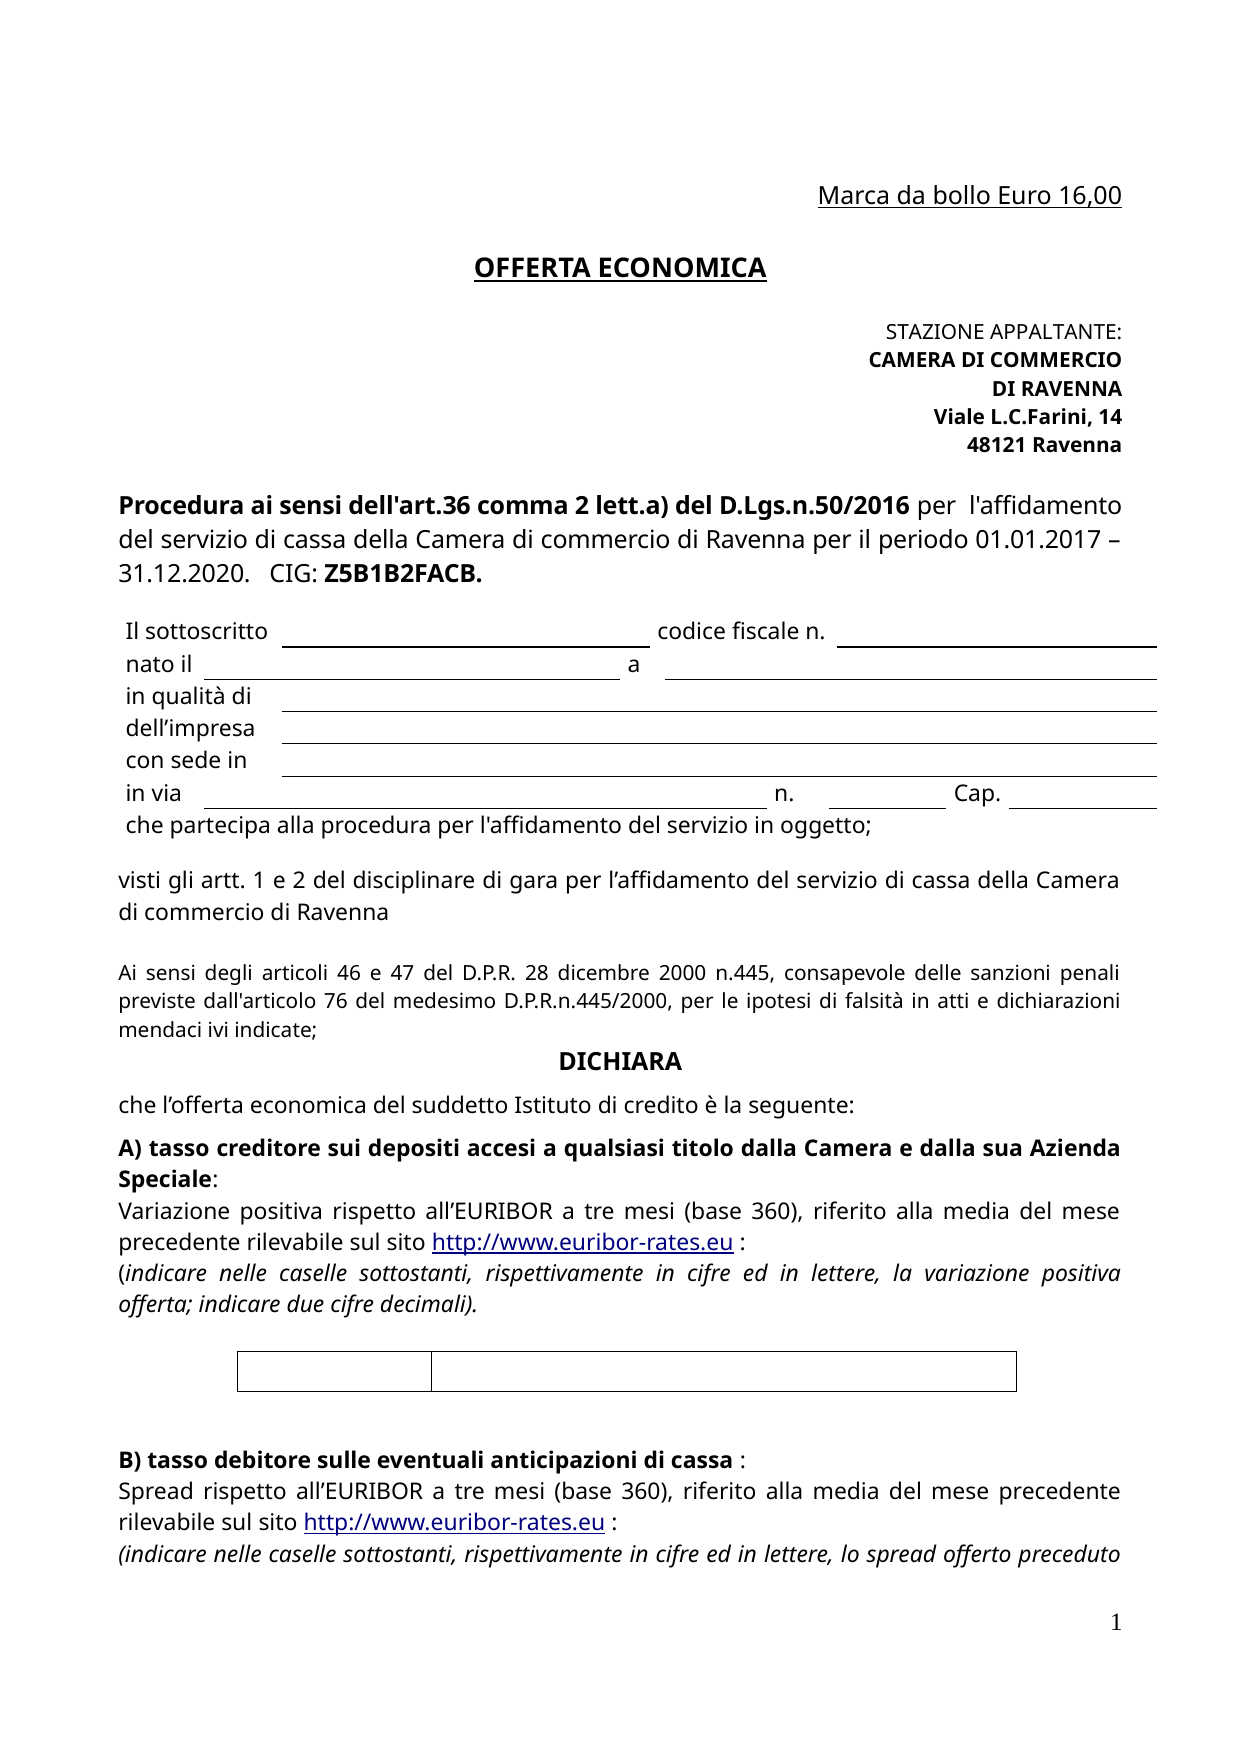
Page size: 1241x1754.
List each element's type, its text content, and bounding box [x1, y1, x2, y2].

table_header Il sottoscritto [118, 615, 282, 646]
table_header [282, 615, 650, 646]
table_cell nato il [118, 646, 204, 679]
table_header codice fiscale n. [650, 615, 837, 646]
text CAMERA DI COMMERCIO [634, 345, 1122, 374]
table_cell [829, 777, 946, 808]
text (indicare nelle caselle sottostanti, rispettivamente in cifre ed in lettere, la variazione positiva offerta; indicare due cifre decimali). [118, 1257, 1122, 1320]
table_cell [204, 776, 767, 808]
table_cell a [620, 646, 665, 679]
text OFFERTA ECONOMICA [118, 249, 1122, 286]
text DI RAVENNA [634, 374, 1122, 402]
text B) tasso debitore sulle eventuali anticipazioni di cassa : [118, 1444, 1122, 1475]
text che l’offerta economica del suddetto Istituto di credito è la seguente: [118, 1089, 1122, 1120]
text A) tasso creditore sui depositi accesi a qualsiasi titolo dalla Camera e dalla sua Azienda Speciale: [118, 1132, 1122, 1195]
table_header [432, 1352, 1016, 1391]
text Variazione positiva rispetto all’EURIBOR a tre mesi (base 360), riferito alla media del mese precedente rilevabile sul sito http://www.euribor-rates.eu : [118, 1195, 1122, 1257]
table_cell che partecipa alla procedura per l'affidamento del servizio in oggetto; [118, 808, 1157, 840]
table_cell Cap. [946, 777, 1009, 808]
table_cell in qualità di [118, 679, 282, 711]
table_cell [282, 679, 1157, 711]
table_cell in via [118, 776, 204, 808]
table_cell n. [767, 777, 829, 808]
text Ai sensi degli articoli 46 e 47 del D.P.R. 28 dicembre 2000 n.445, consapevole delle sanzioni penali previste dall'articolo 76 del medesimo D.P.R.n.445/2000, per le ipotesi di falsità in atti e dichiarazioni mendaci ivi indicate; [118, 958, 1122, 1043]
table_cell [1009, 777, 1157, 808]
text Spread rispetto all’EURIBOR a tre mesi (base 360), riferito alla media del mese precedente rilevabile sul sito http://www.euribor-rates.eu : [118, 1475, 1122, 1538]
table_header [238, 1352, 431, 1391]
text STAZIONE APPALTANTE: [118, 317, 1122, 345]
text Marca da bollo Euro 16,00 [118, 178, 1122, 212]
table_cell dell’impresa [118, 711, 282, 743]
text Procedura ai sensi dell'art.36 comma 2 lett.a) del D.Lgs.n.50/2016 per l'affidamento del servizio di cassa della Camera di commercio di Ravenna per il periodo 01.01.2017 – 31.12.2020. CIG: Z5B1B2FACB. [118, 487, 1122, 590]
table_header [837, 615, 1157, 646]
text (indicare nelle caselle sottostanti, rispettivamente in cifre ed in lettere, lo spread offerto preceduto [118, 1538, 1122, 1569]
table_cell [665, 646, 1157, 679]
table_cell [282, 744, 1157, 776]
text visti gli artt. 1 e 2 del disciplinare di gara per l’affidamento del servizio di cassa della Camera di commercio di Ravenna [118, 864, 1122, 927]
text Viale L.C.Farini, 14 [118, 402, 1122, 431]
table_cell [204, 646, 620, 679]
table_cell con sede in [118, 743, 282, 776]
table_cell [282, 712, 1157, 743]
text DICHIARA [118, 1043, 1122, 1077]
text 48121 Ravenna [118, 431, 1122, 459]
